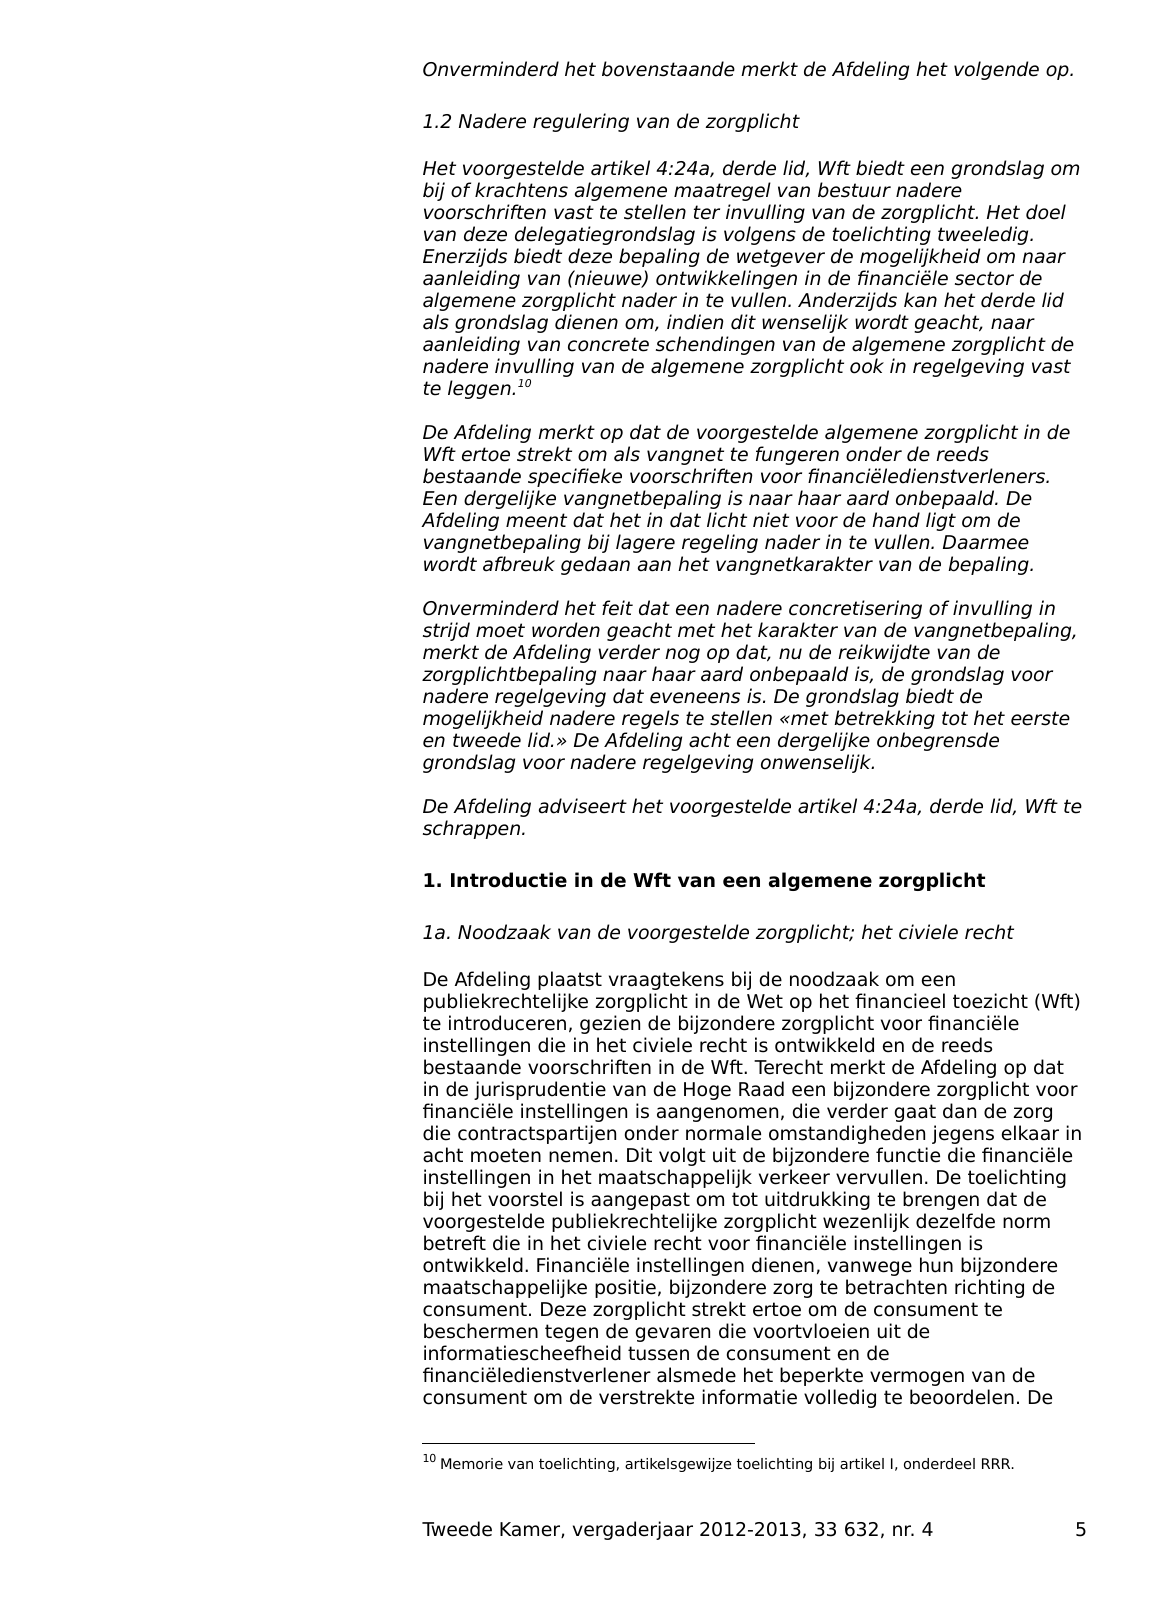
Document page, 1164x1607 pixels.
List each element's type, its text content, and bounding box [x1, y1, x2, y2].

subtitle 1a. Noodzaak van de voorgestelde zorgplicht; het civiele recht [422, 922, 1087, 944]
text De Afdeling adviseert het voorgestelde artikel 4:24a, derde lid, Wft te schrappen. [422, 796, 1087, 840]
text Onverminderd het feit dat een nadere concretisering of invulling in strijd moet worden geacht met het karakter van de vangnetbepaling, merkt de Afdeling verder nog op dat, nu de reikwijdte van de zorgplichtbepaling naar haar aard onbepaald is, de grondslag voor nadere regelgeving dat eveneens is. De grondslag biedt de mogelijkheid nadere regels te stellen «met betrekking tot het eerste en tweede lid.» De Afdeling acht een dergelijke onbegrensde grondslag voor nadere regelgeving onwenselijk. [422, 598, 1087, 774]
text De Afdeling plaatst vraagtekens bij de noodzaak om een publiekrechtelijke zorgplicht in de Wet op het financieel toezicht (Wft) te introduceren, gezien de bijzondere zorgplicht voor financiële instellingen die in het civiele recht is ontwikkeld en de reeds bestaande voorschriften in de Wft. Terecht merkt de Afdeling op dat in de jurisprudentie van de Hoge Raad een bijzondere zorgplicht voor financiële instellingen is aangenomen, die verder gaat dan de zorg die contractspartijen onder normale omstandigheden jegens elkaar in acht moeten nemen. Dit volgt uit de bijzondere functie die financiële instellingen in het maatschappelijk verkeer vervullen. De toelichting bij het voorstel is aangepast om tot uitdrukking te brengen dat de voorgestelde publiekrechtelijke zorgplicht wezenlijk dezelfde norm betreft die in het civiele recht voor financiële instellingen is ontwikkeld. Financiële instellingen dienen, vanwege hun bijzondere maatschappelijke positie, bijzondere zorg te betrachten richting de consument. Deze zorgplicht strekt ertoe om de consument te beschermen tegen de gevaren die voortvloeien uit de informatiescheefheid tussen de consument en de financiëledienstverlener alsmede het beperkte vermogen van de consument om de verstrekte informatie volledig te beoordelen. De [422, 969, 1087, 1408]
subtitle 1. Introductie in de Wft van een algemene zorgplicht [422, 870, 1087, 892]
text De Afdeling merkt op dat de voorgestelde algemene zorgplicht in de Wft ertoe strekt om als vangnet te fungeren onder de reeds bestaande specifieke voorschriften voor financiëledienstverleners. Een dergelijke vangnetbepaling is naar haar aard onbepaald. De Afdeling meent dat het in dat licht niet voor de hand ligt om de vangnetbepaling bij lagere regeling nader in te vullen. Daarmee wordt afbreuk gedaan aan het vangnetkarakter van de bepaling. [422, 422, 1087, 576]
text Onverminderd het bovenstaande merkt de Afdeling het volgende op. [422, 59, 1087, 81]
text Memorie van toelichting, artikelsgewijze toelichting bij artikel I, onderdeel RRR. [422, 1452, 1087, 1474]
subtitle 1.2 Nadere regulering van de zorgplicht [422, 111, 1087, 133]
text Het voorgestelde artikel 4:24a, derde lid, Wft biedt een grondslag om bij of krachtens algemene maatregel van bestuur nadere voorschriften vast te stellen ter invulling van de zorgplicht. Het doel van deze delegatiegrondslag is volgens de toelichting tweeledig. Enerzijds biedt deze bepaling de wetgever de mogelijkheid om naar aanleiding van (nieuwe) ontwikkelingen in de financiële sector de algemene zorgplicht nader in te vullen. Anderzijds kan het derde lid als grondslag dienen om, indien dit wenselijk wordt geacht, naar aanleiding van concrete schendingen van de algemene zorgplicht de nadere invulling van de algemene zorgplicht ook in regelgeving vast te leggen. [422, 158, 1087, 400]
